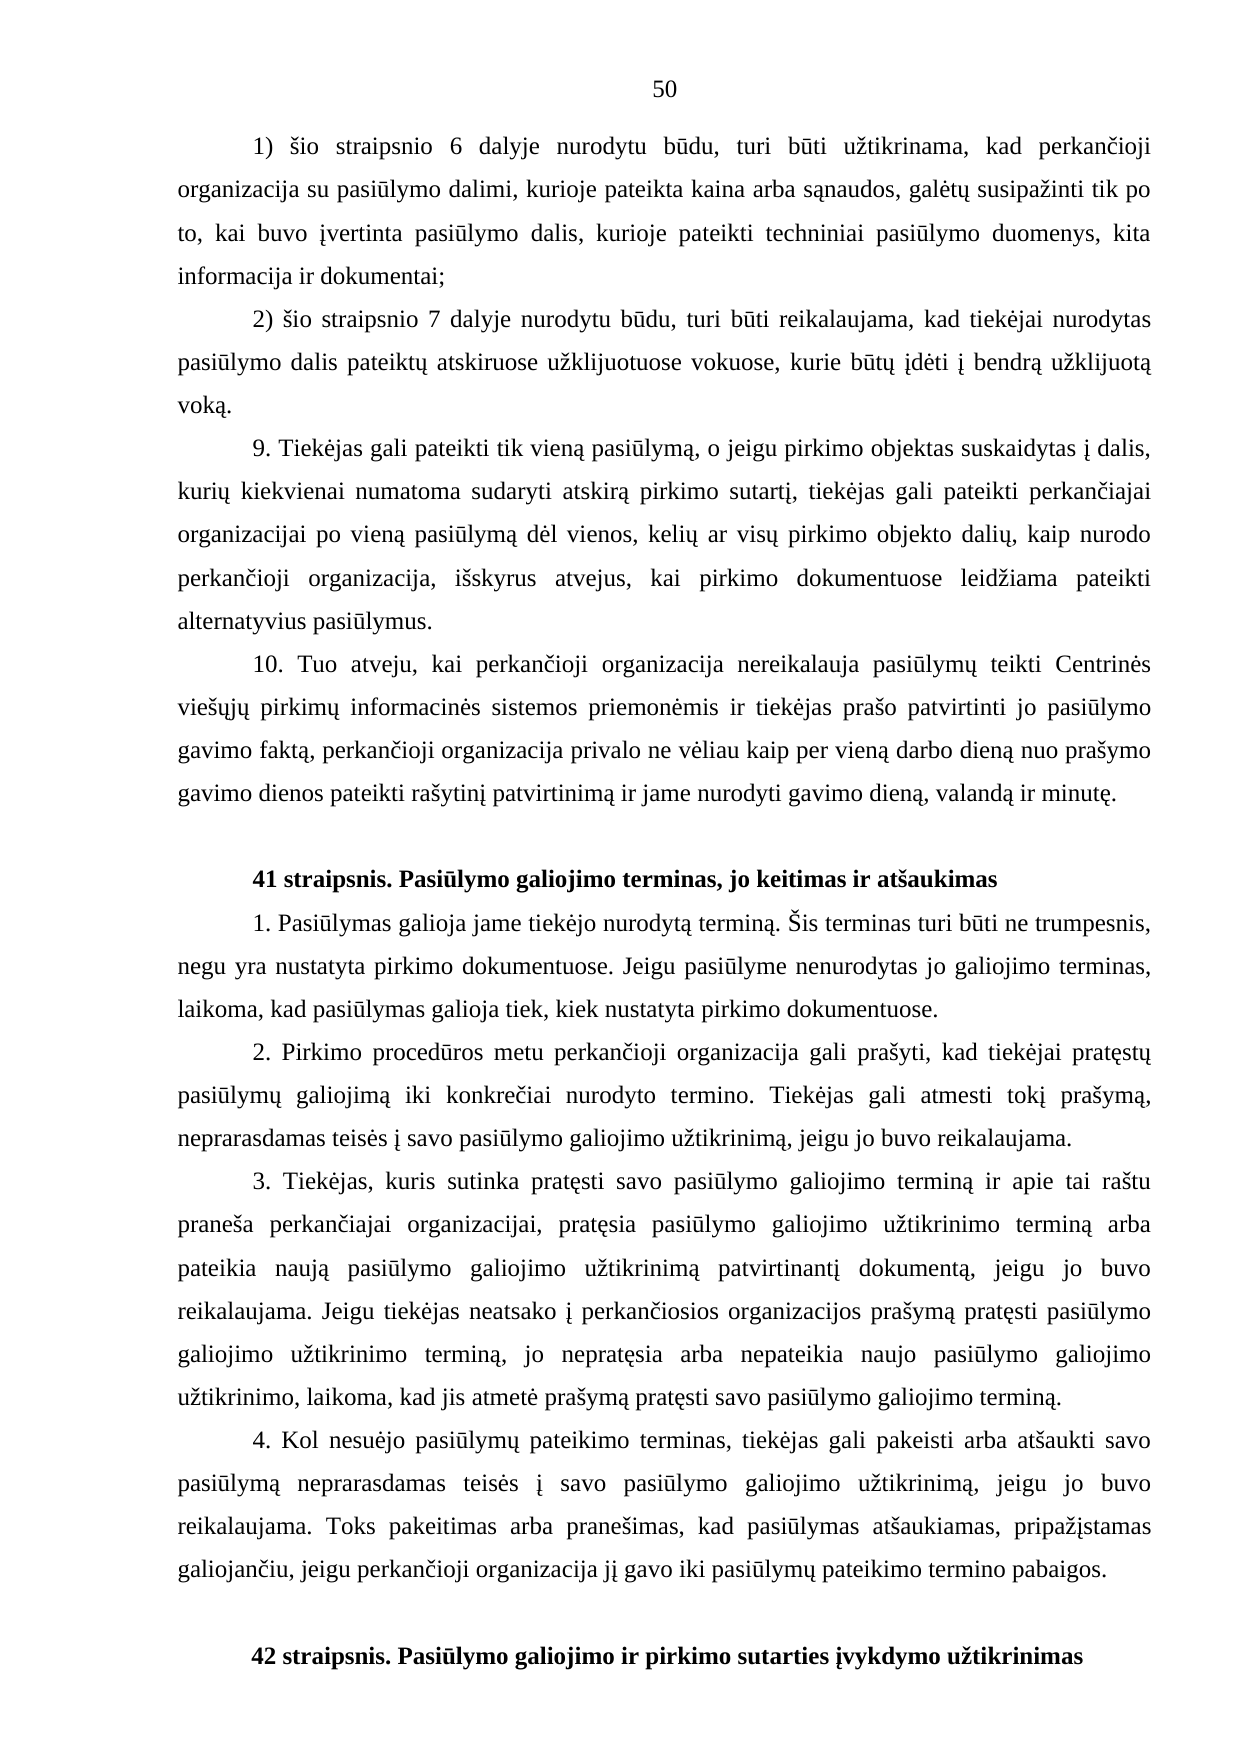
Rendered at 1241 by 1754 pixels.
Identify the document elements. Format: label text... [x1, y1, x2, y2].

text 42 straipsnis. Pasiūlymo galiojimo ir pirkimo sutarties įvykdymo užtikrinimas [251, 1641, 1152, 1669]
text 2) šio straipsnio 7 dalyje nurodytu būdu, turi būti reikalaujama, kad tiekėjai nurodytas pasiūlymo dalis pateiktų atskiruose užklijuotuose vokuose, kurie būtų įdėti į bendrą užklijuotą voką. [177, 304, 1152, 419]
text 3. Tiekėjas, kuris sutinka pratęsti savo pasiūlymo galiojimo terminą ir apie tai raštu praneša perkančiajai organizacijai, pratęsia pasiūlymo galiojimo užtikrinimo terminą arba pateikia naują pasiūlymo galiojimo užtikrinimą patvirtinantį dokumentą, jeigu jo buvo reikalaujama. Jeigu tiekėjas neatsako į perkančiosios organizacijos prašymą pratęsti pasiūlymo galiojimo užtikrinimo terminą, jo nepratęsia arba nepateikia naujo pasiūlymo galiojimo užtikrinimo, laikoma, kad jis atmetė prašymą pratęsti savo pasiūlymo galiojimo terminą. [177, 1166, 1152, 1411]
text 2. Pirkimo procedūros metu perkančioji organizacija gali prašyti, kad tiekėjai pratęstų pasiūlymų galiojimą iki konkrečiai nurodyto termino. Tiekėjas gali atmesti tokį prašymą, neprarasdamas teisės į savo pasiūlymo galiojimo užtikrinimą, jeigu jo buvo reikalaujama. [177, 1037, 1152, 1152]
text 10. Tuo atveju, kai perkančioji organizacija nereikalauja pasiūlymų teikti Centrinės viešųjų pirkimų informacinės sistemos priemonėmis ir tiekėjas prašo patvirtinti jo pasiūlymo gavimo faktą, perkančioji organizacija privalo ne vėliau kaip per vieną darbo dieną nuo prašymo gavimo dienos pateikti rašytinį patvirtinimą ir jame nurodyti gavimo dieną, valandą ir minutę. [177, 649, 1152, 807]
text 1) šio straipsnio 6 dalyje nurodytu būdu, turi būti užtikrinama, kad perkančioji organizacija su pasiūlymo dalimi, kurioje pateikta kaina arba sąnaudos, galėtų susipažinti tik po to, kai buvo įvertinta pasiūlymo dalis, kurioje pateikti techniniai pasiūlymo duomenys, kita informacija ir dokumentai; [177, 131, 1152, 289]
text 4. Kol nesuėjo pasiūlymų pateikimo terminas, tiekėjas gali pakeisti arba atšaukti savo pasiūlymą neprarasdamas teisės į savo pasiūlymo galiojimo užtikrinimą, jeigu jo buvo reikalaujama. Toks pakeitimas arba pranešimas, kad pasiūlymas atšaukiamas, pripažįstamas galiojančiu, jeigu perkančioji organizacija jį gavo iki pasiūlymų pateikimo termino pabaigos. [177, 1425, 1152, 1583]
text 9. Tiekėjas gali pateikti tik vieną pasiūlymą, o jeigu pirkimo objektas suskaidytas į dalis, kurių kiekvienai numatoma sudaryti atskirą pirkimo sutartį, tiekėjas gali pateikti perkančiajai organizacijai po vieną pasiūlymą dėl vienos, kelių ar visų pirkimo objekto dalių, kaip nurodo perkančioji organizacija, išskyrus atvejus, kai pirkimo dokumentuose leidžiama pateikti alternatyvius pasiūlymus. [177, 433, 1152, 634]
text 1. Pasiūlymas galioja jame tiekėjo nurodytą terminą. Šis terminas turi būti ne trumpesnis, negu yra nustatyta pirkimo dokumentuose. Jeigu pasiūlyme nenurodytas jo galiojimo terminas, laikoma, kad pasiūlymas galioja tiek, kiek nustatyta pirkimo dokumentuose. [177, 908, 1152, 1023]
text 41 straipsnis. Pasiūlymo galiojimo terminas, jo keitimas ir atšaukimas [177, 864, 1152, 893]
